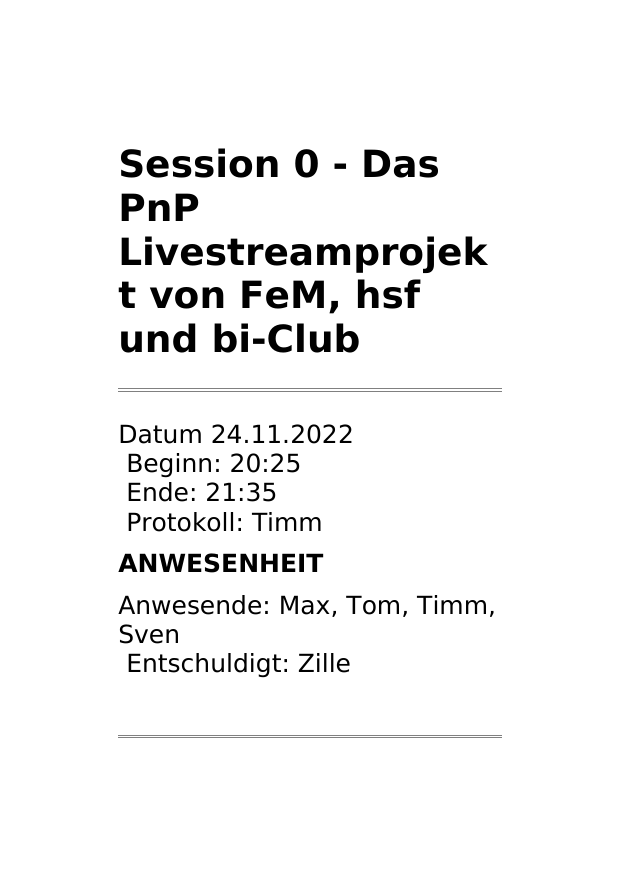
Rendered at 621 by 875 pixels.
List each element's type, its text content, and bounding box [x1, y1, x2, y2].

text ANWESENHEIT [118, 549, 502, 578]
subtitle Session 0 - Das PnP Livestreamprojekt von FeM, hsf und bi-Club [118, 143, 502, 361]
text Datum 24.11.2022 Beginn: 20:25 Ende: 21:35 Protokoll: Timm [118, 420, 502, 537]
text Anwesende: Max, Tom, Timm, Sven Entschuldigt: Zille [118, 591, 502, 708]
